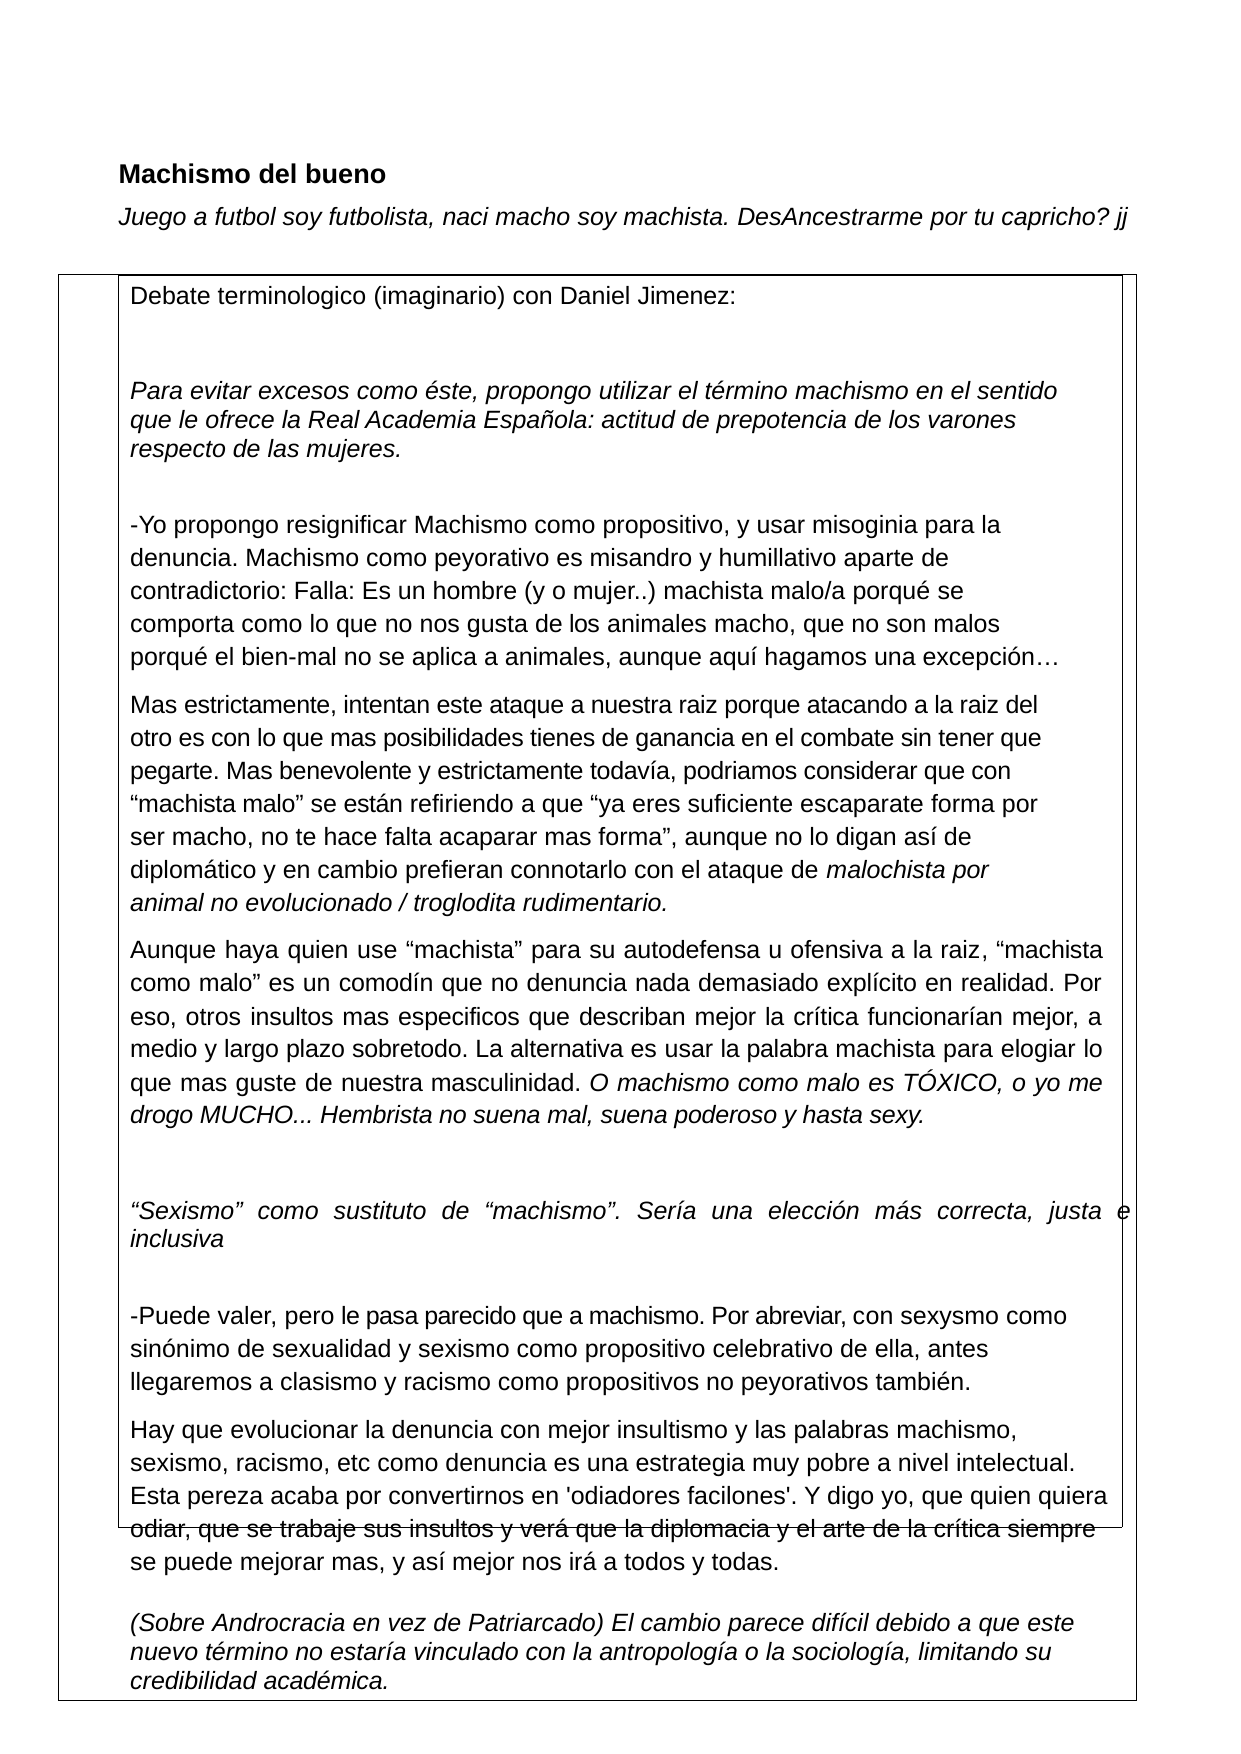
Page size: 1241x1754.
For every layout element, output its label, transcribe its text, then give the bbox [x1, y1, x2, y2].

subtitle Machismo del bueno [118, 158, 1137, 189]
table_header Debate terminologico (imaginario) con Daniel Jimenez: Para evitar excesos como éste, propongo utilizar el término machismo en el sentido que le ofrece la Real Academia Española: actitud de prepotencia de los varones respecto de las mujeres. -Yo propongo resignificar Machismo como propositivo, y usar misoginia para la denuncia. Machismo como peyorativo es misandro y humillativo aparte de contradictorio: Falla: Es un hombre (y o mujer..) machista malo/a porqué se comporta como lo que no nos gusta de los animales macho, que no son malos porqué el bien-mal no se aplica a animales, aunque aquí hagamos una excepción… Mas estrictamente, intentan este ataque a nuestra raiz porque atacando a la raiz del otro es con lo que mas posibilidades tienes de ganancia en el combate sin tener que pegarte. Mas benevolente y estrictamente todavía, podriamos considerar que con “machista malo” se están refiriendo a que “ya eres suficiente escaparate forma por ser macho, no te hace falta acaparar mas forma”, aunque no lo digan así de diplomático y en cambio prefieran connotarlo con el ataque de malochista por animal no evolucionado / troglodita rudimentario. Aunque haya quien use “machista” para su autodefensa u ofensiva a la raiz, “machista como malo” es un comodín que no denuncia nada demasiado explícito en realidad. Por eso, otros insultos mas especificos que describan mejor la crítica funcionarían mejor, a medio y largo plazo sobretodo. La alternativa es usar la palabra machista para elogiar lo que mas guste de nuestra masculinidad. O machismo como malo es TÓXICO, o yo me drogo MUCHO... Hembrista no suena mal, suena poderoso y hasta sexy. “Sexismo” como sustituto de “machismo”. Sería una elección más correcta, justa e inclusiva -Puede valer, pero le pasa parecido que a machismo. Por abreviar, con sexysmo como sinónimo de sexualidad y sexismo como propositivo celebrativo de ella, antes llegaremos a clasismo y racismo como propositivos no peyorativos también. Hay que evolucionar la denuncia con mejor insultismo y las palabras machismo, sexismo, racismo, etc como denuncia es una estrategia muy pobre a nivel intelectual. Esta pereza acaba por convertirnos en 'odiadores facilones'. Y digo yo, que quien quiera odiar, que se trabaje sus insultos y verá que la diplomacia y el arte de la crítica siempre se puede mejorar mas, y así mejor nos irá a todos y todas. (Sobre Androcracia en vez de Patriarcado) El cambio parece difícil debido a que este nuevo término no estaría vinculado con la antropología o la sociología, limitando su credibilidad académica. [59, 275, 1136, 1700]
text Juego a futbol soy futbolista, naci macho soy machista. DesAncestrarme por tu capricho? jj [118, 202, 1137, 231]
